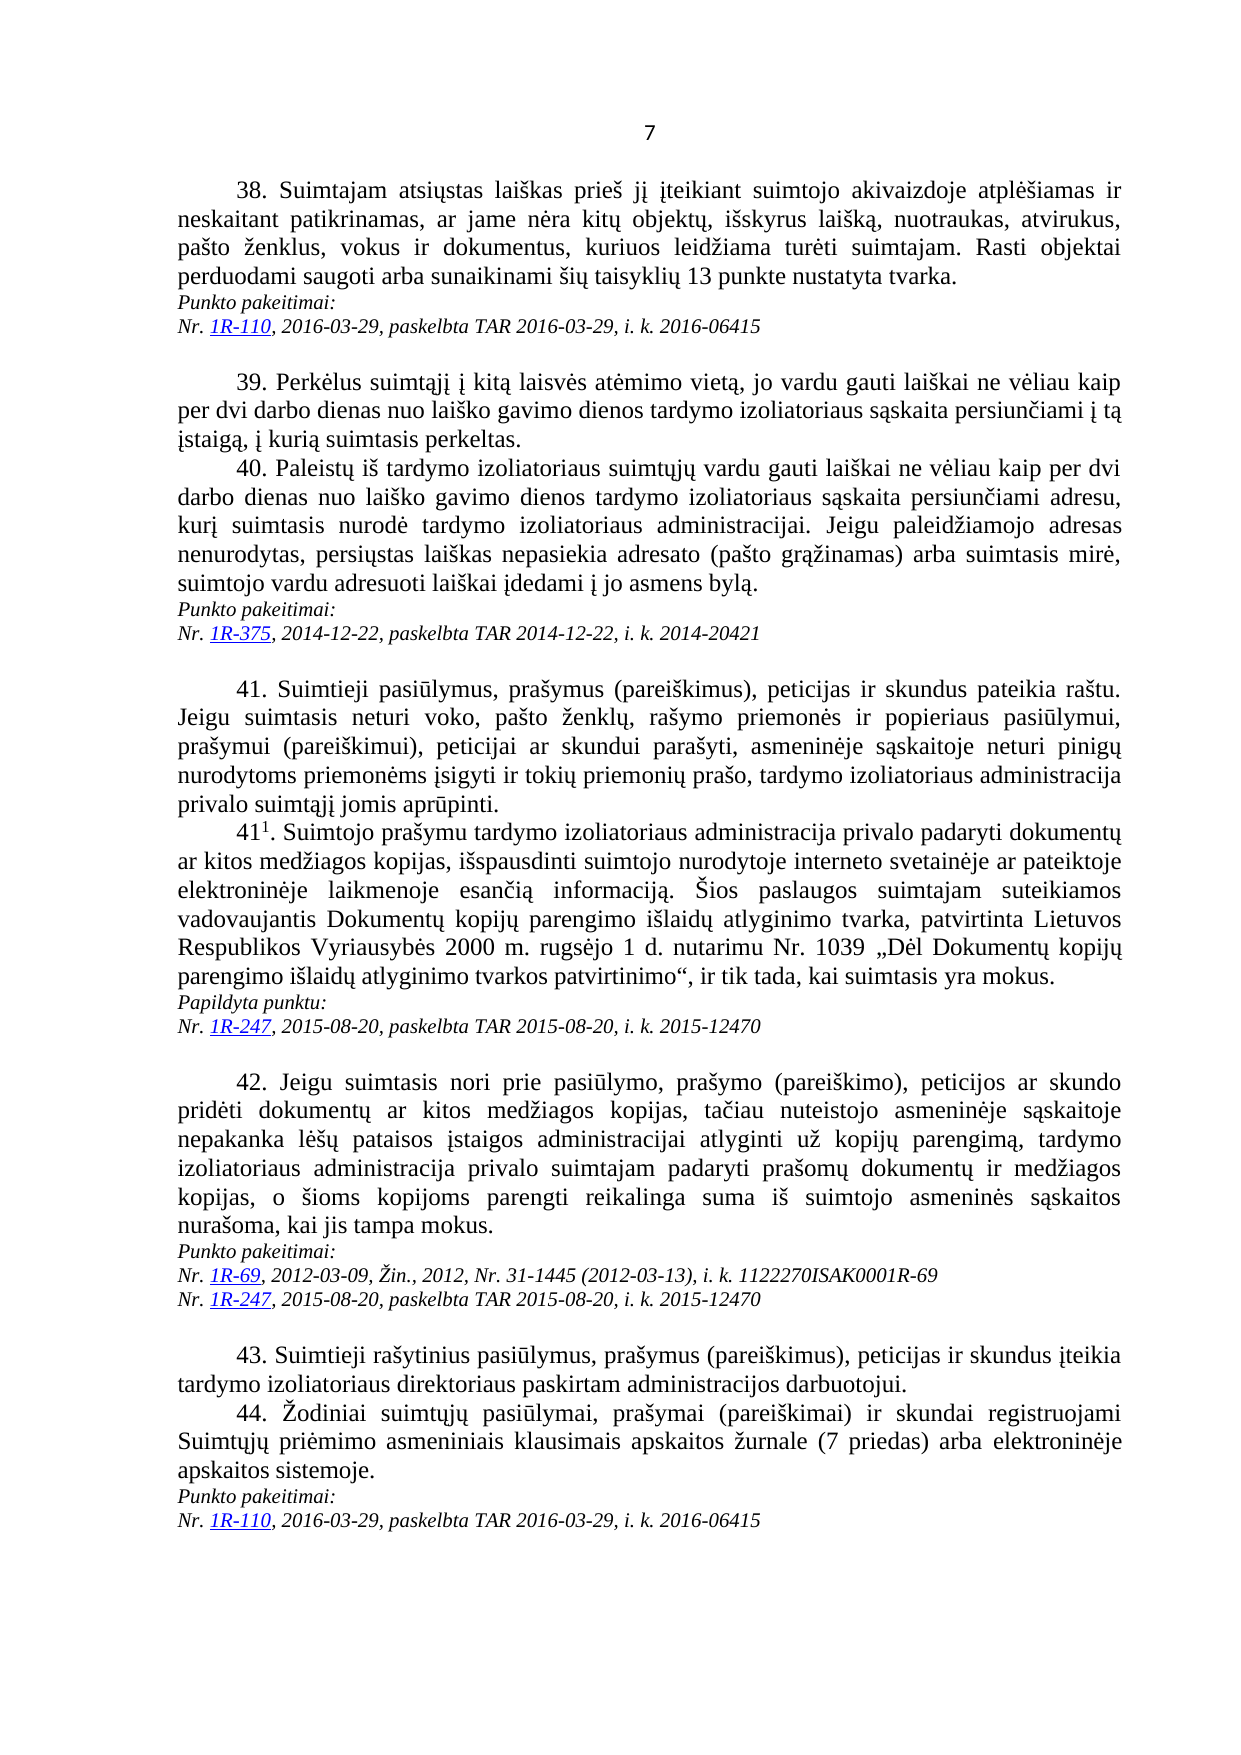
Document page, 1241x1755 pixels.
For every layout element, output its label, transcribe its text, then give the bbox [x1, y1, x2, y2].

text 38. Suimtajam atsiųstas laiškas prieš jį įteikiant suimtojo akivaizdoje atplėšiamas ir neskaitant patikrinamas, ar jame nėra kitų objektų, išskyrus laišką, nuotraukas, atvirukus, pašto ženklus, vokus ir dokumentus, kuriuos leidžiama turėti suimtajam. Rasti objektai perduodami saugoti arba sunaikinami šių taisyklių 13 punkte nustatyta tvarka. [177, 175, 1122, 290]
text Nr. 1R-247, 2015-08-20, paskelbta TAR 2015-08-20, i. k. 2015-12470 [177, 1014, 1122, 1038]
text 39. Perkėlus suimtąjį į kitą laisvės atėmimo vietą, jo vardu gauti laiškai ne vėliau kaip per dvi darbo dienas nuo laiško gavimo dienos tardymo izoliatoriaus sąskaita persiunčiami į tą įstaigą, į kurią suimtasis perkeltas. [177, 367, 1122, 453]
text Punkto pakeitimai: [177, 597, 1122, 621]
text Nr. 1R-69, 2012-03-09, Žin., 2012, Nr. 31-1445 (2012-03-13), i. k. 1122270ISAK0001R-69 [177, 1263, 1122, 1287]
text 42. Jeigu suimtasis nori prie pasiūlymo, prašymo (pareiškimo), peticijos ar skundo pridėti dokumentų ar kitos medžiagos kopijas, tačiau nuteistojo asmeninėje sąskaitoje nepakanka lėšų pataisos įstaigos administracijai atlyginti už kopijų parengimą, tardymo izoliatoriaus administracija privalo suimtajam padaryti prašomų dokumentų ir medžiagos kopijas, o šioms kopijoms parengti reikalinga suma iš suimtojo asmeninės sąskaitos nurašoma, kai jis tampa mokus. [177, 1067, 1122, 1239]
text Punkto pakeitimai: [177, 290, 1122, 314]
text Nr. 1R-375, 2014-12-22, paskelbta TAR 2014-12-22, i. k. 2014-20421 [177, 621, 1122, 645]
text Nr. 1R-110, 2016-03-29, paskelbta TAR 2016-03-29, i. k. 2016-06415 [177, 1508, 1122, 1532]
text 411. Suimtojo prašymu tardymo izoliatoriaus administracija privalo padaryti dokumentų ar kitos medžiagos kopijas, išspausdinti suimtojo nurodytoje interneto svetainėje ar pateiktoje elektroninėje laikmenoje esančią informaciją. Šios paslaugos suimtajam suteikiamos vadovaujantis Dokumentų kopijų parengimo išlaidų atlyginimo tvarka, patvirtinta Lietuvos Respublikos Vyriausybės 2000 m. rugsėjo 1 d. nutarimu Nr. 1039 „Dėl Dokumentų kopijų parengimo išlaidų atlyginimo tvarkos patvirtinimo“, ir tik tada, kai suimtasis yra mokus. [177, 817, 1122, 990]
text Punkto pakeitimai: [177, 1484, 1122, 1508]
text 43. Suimtieji rašytinius pasiūlymus, prašymus (pareiškimus), peticijas ir skundus įteikia tardymo izoliatoriaus direktoriaus paskirtam administracijos darbuotojui. [177, 1340, 1122, 1398]
text 44. Žodiniai suimtųjų pasiūlymai, prašymai (pareiškimai) ir skundai registruojami Suimtųjų priėmimo asmeniniais klausimais apskaitos žurnale (7 priedas) arba elektroninėje apskaitos sistemoje. [177, 1398, 1122, 1484]
text Punkto pakeitimai: [177, 1239, 1122, 1263]
text Nr. 1R-247, 2015-08-20, paskelbta TAR 2015-08-20, i. k. 2015-12470 [177, 1287, 1122, 1311]
text Nr. 1R-110, 2016-03-29, paskelbta TAR 2016-03-29, i. k. 2016-06415 [177, 314, 1122, 338]
text Papildyta punktu: [177, 990, 1122, 1014]
text 40. Paleistų iš tardymo izoliatoriaus suimtųjų vardu gauti laiškai ne vėliau kaip per dvi darbo dienas nuo laiško gavimo dienos tardymo izoliatoriaus sąskaita persiunčiami adresu, kurį suimtasis nurodė tardymo izoliatoriaus administracijai. Jeigu paleidžiamojo adresas nenurodytas, persiųstas laiškas nepasiekia adresato (pašto grąžinamas) arba suimtasis mirė, suimtojo vardu adresuoti laiškai įdedami į jo asmens bylą. [177, 453, 1122, 597]
text 41. Suimtieji pasiūlymus, prašymus (pareiškimus), peticijas ir skundus pateikia raštu. Jeigu suimtasis neturi voko, pašto ženklų, rašymo priemonės ir popieriaus pasiūlymui, prašymui (pareiškimui), peticijai ar skundui parašyti, asmeninėje sąskaitoje neturi pinigų nurodytoms priemonėms įsigyti ir tokių priemonių prašo, tardymo izoliatoriaus administracija privalo suimtąjį jomis aprūpinti. [177, 674, 1122, 817]
